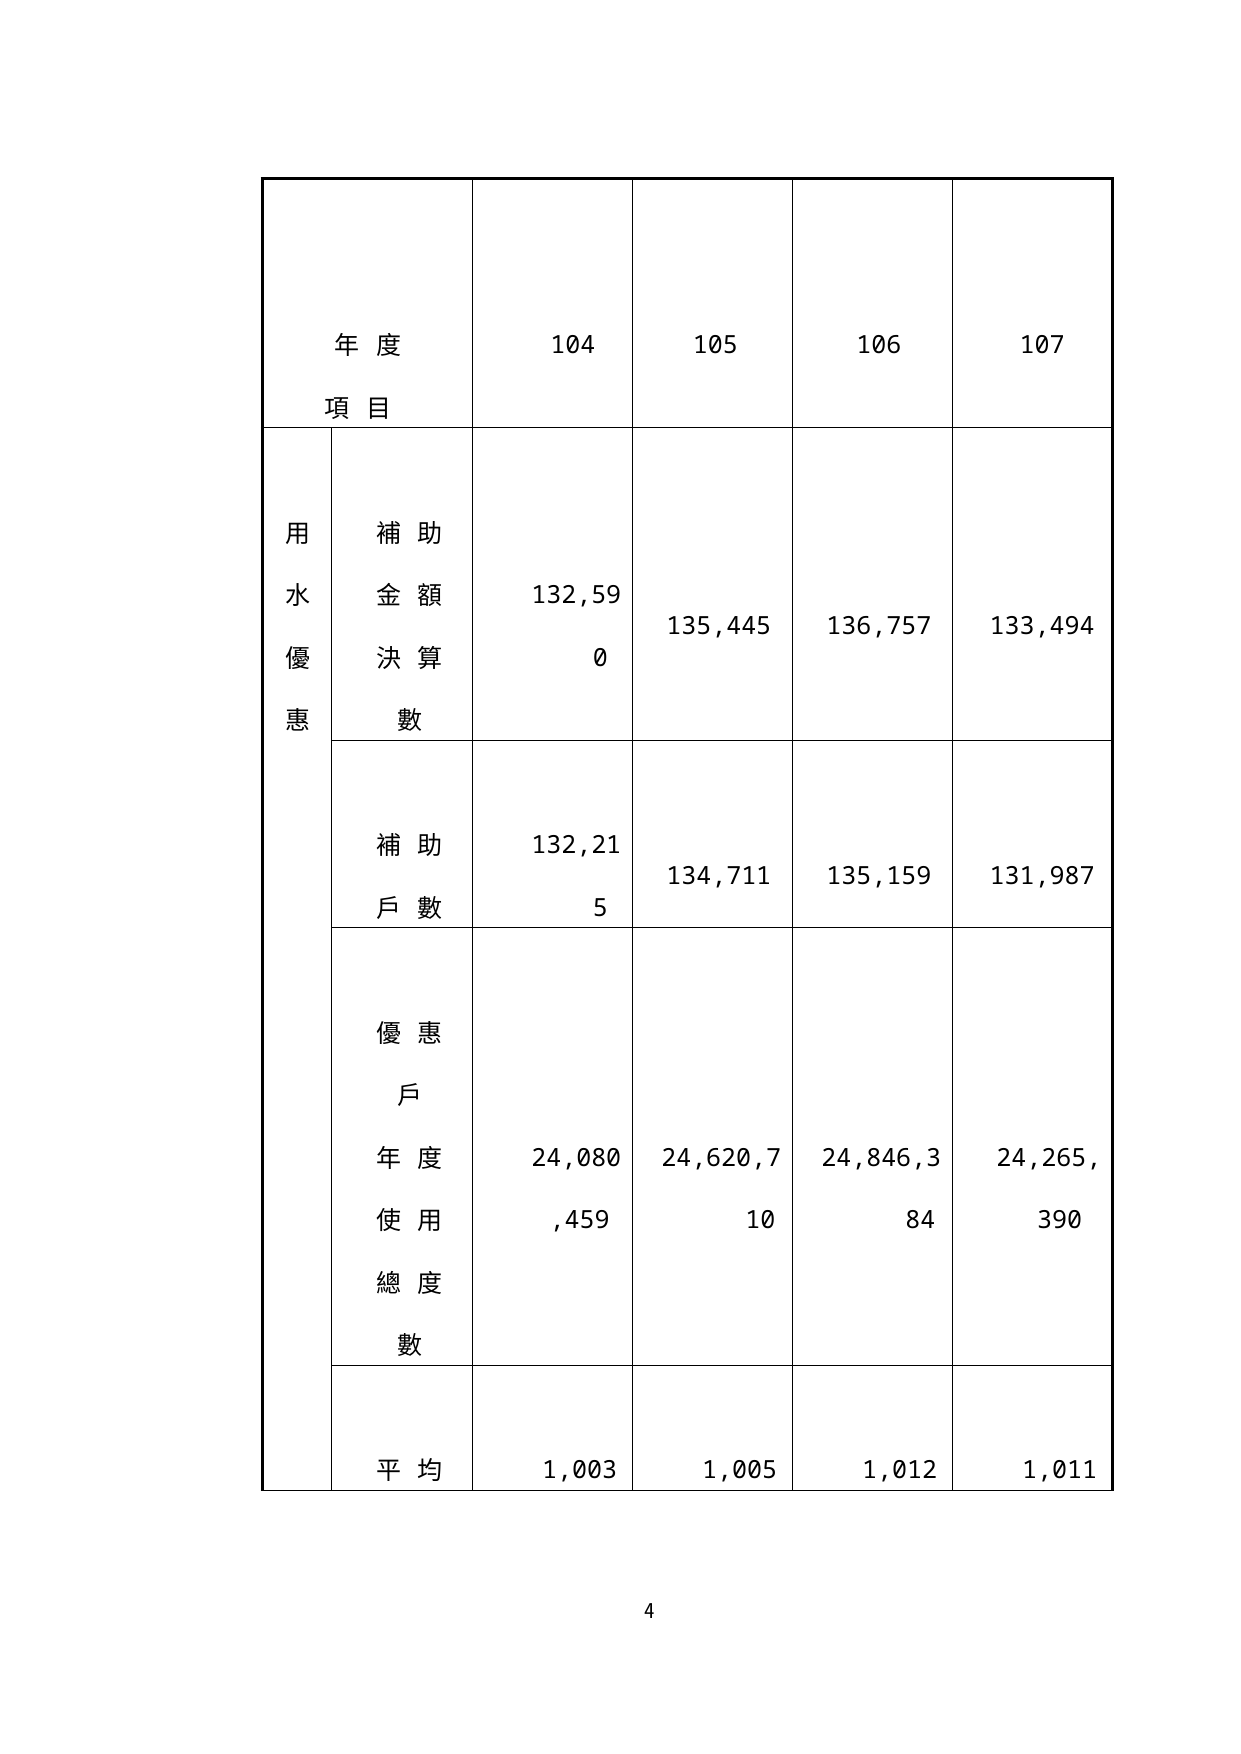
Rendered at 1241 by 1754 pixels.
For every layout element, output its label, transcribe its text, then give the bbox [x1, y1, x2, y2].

table_header 年度 項目 [264, 180, 472, 427]
table_cell 131,987 [953, 741, 1111, 927]
table_cell 補助金額 決算數 [332, 428, 472, 740]
table_cell 1,005 [633, 1366, 792, 1490]
table_header 107 [953, 180, 1111, 427]
table_cell 1,003 [473, 1366, 632, 1490]
table_cell 補助戶數 [332, 741, 472, 927]
table_cell 平均 [332, 1366, 472, 1490]
table_cell 用水 優惠 [264, 428, 331, 1490]
table_cell 134,711 [633, 741, 792, 927]
table_cell 132,215 [473, 741, 632, 927]
table_cell 24,620,710 [633, 928, 792, 1365]
table_cell 133,494 [953, 428, 1111, 740]
table_header 105 [633, 180, 792, 427]
table_cell 1,012 [793, 1366, 952, 1490]
table_cell 132,590 [473, 428, 632, 740]
table_cell 優惠戶 年度使用 總度數 [332, 928, 472, 1365]
table_cell 24,080,459 [473, 928, 632, 1365]
table_cell 24,265,390 [953, 928, 1111, 1365]
table_header 106 [793, 180, 952, 427]
table_cell 24,846,384 [793, 928, 952, 1365]
table_cell 1,011 [953, 1366, 1111, 1490]
table_cell 135,445 [633, 428, 792, 740]
table_cell 135,159 [793, 741, 952, 927]
table_cell 136,757 [793, 428, 952, 740]
table_header 104 [473, 180, 632, 427]
